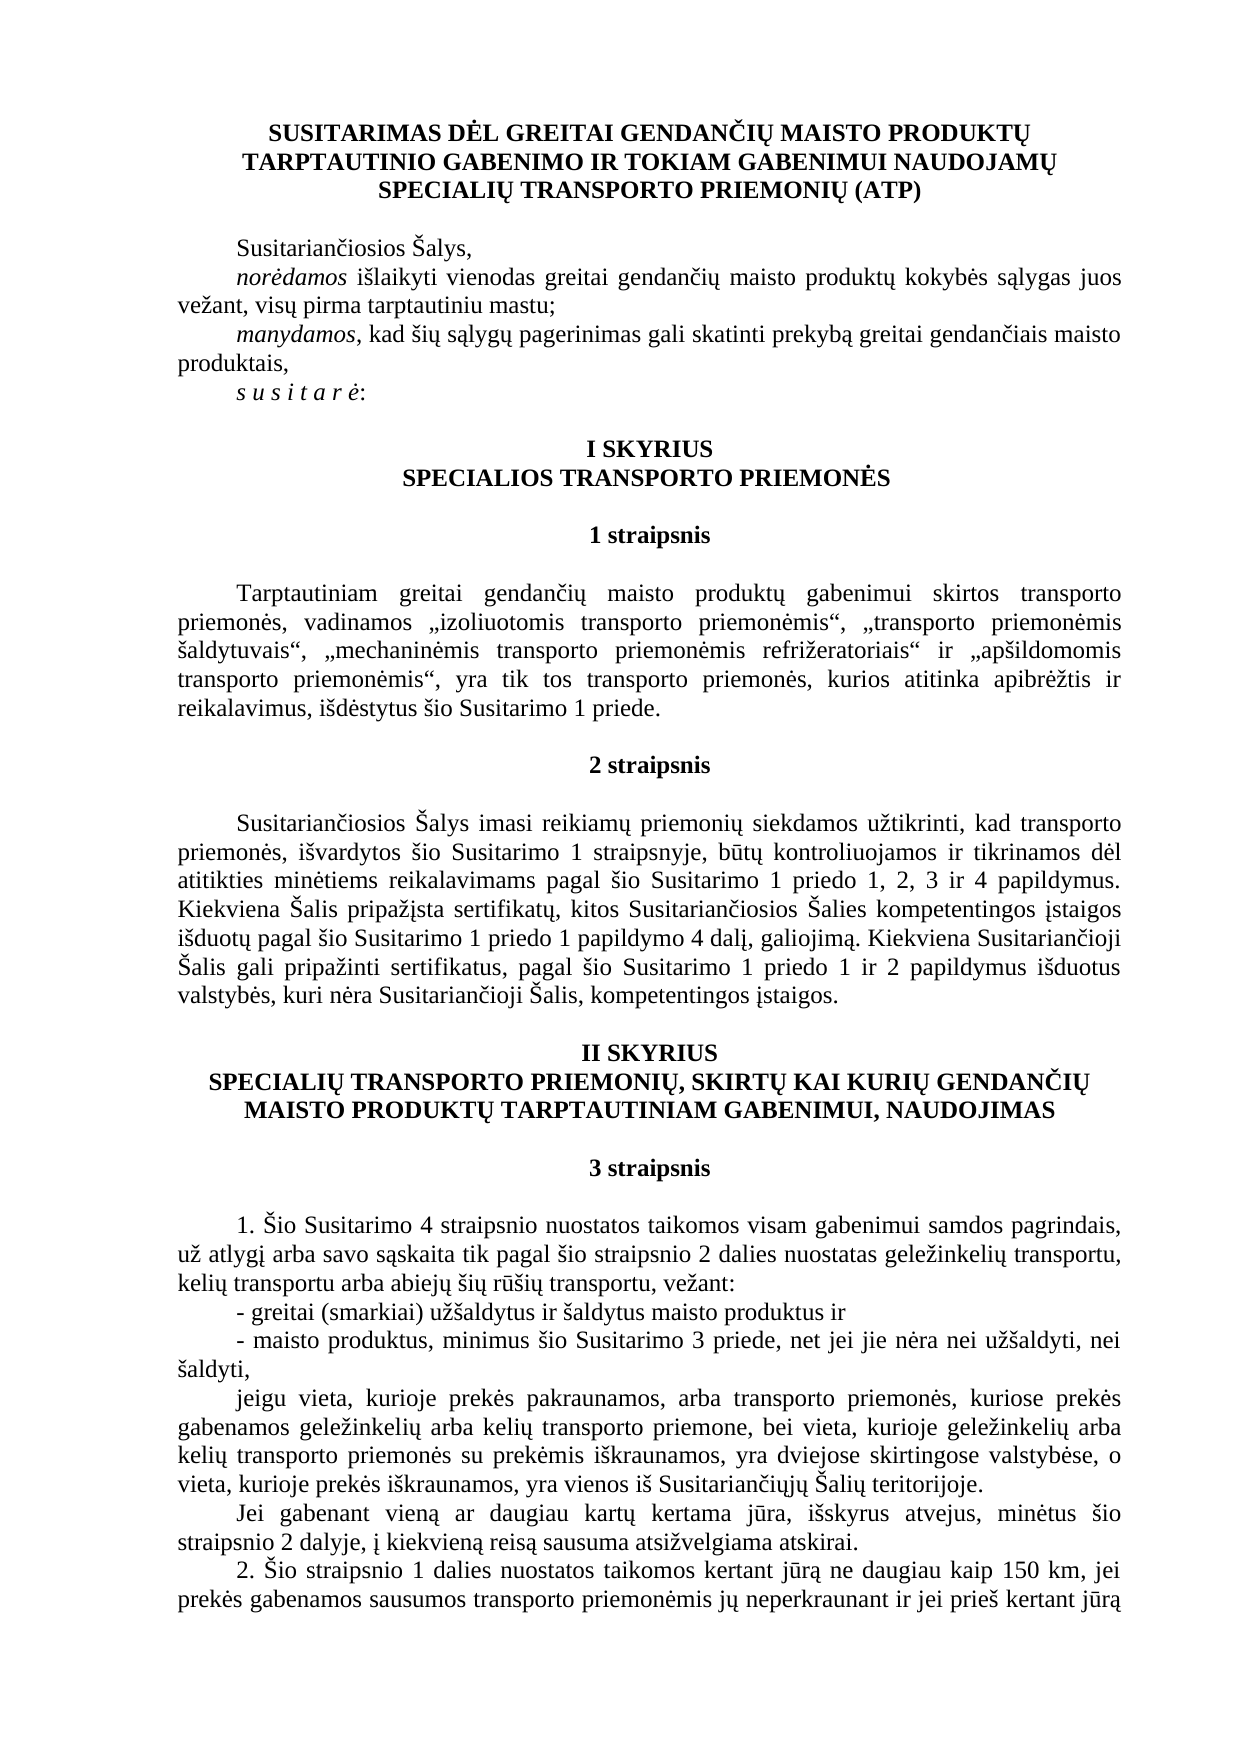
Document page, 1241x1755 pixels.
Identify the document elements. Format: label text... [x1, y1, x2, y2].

text - maisto produktus, minimus šio Susitarimo 3 priede, net jei jie nėra nei užšaldyti, nei šaldyti, [177, 1326, 1122, 1383]
text 1. Šio Susitarimo 4 straipsnio nuostatos taikomos visam gabenimui samdos pagrindais, už atlygį arba savo sąskaita tik pagal šio straipsnio 2 dalies nuostatas geležinkelių transportu, kelių transportu arba abiejų šių rūšių transportu, vežant: [177, 1211, 1122, 1297]
text - greitai (smarkiai) užšaldytus ir šaldytus maisto produktus ir [177, 1297, 1122, 1326]
text I SKYRIUS [177, 434, 1122, 463]
text SPECIALIŲ TRANSPORTO PRIEMONIŲ, SKIRTŲ KAI KURIŲ GENDANČIŲ MAISTO PRODUKTŲ TARPTAUTINIAM GABENIMUI, NAUDOJIMAS [177, 1067, 1122, 1124]
text Susitariančiosios Šalys imasi reikiamų priemonių siekdamos užtikrinti, kad transporto priemonės, išvardytos šio Susitarimo 1 straipsnyje, būtų kontroliuojamos ir tikrinamos dėl atitikties minėtiems reikalavimams pagal šio Susitarimo 1 priedo 1, 2, 3 ir 4 papildymus. Kiekviena Šalis pripažįsta sertifikatų, kitos Susitariančiosios Šalies kompetentingos įstaigos išduotų pagal šio Susitarimo 1 priedo 1 papildymo 4 dalį, galiojimą. Kiekviena Susitariančioji Šalis gali pripažinti sertifikatus, pagal šio Susitarimo 1 priedo 1 ir 2 papildymus išduotus valstybės, kuri nėra Susitariančioji Šalis, kompetentingos įstaigos. [177, 808, 1122, 1009]
text 2. Šio straipsnio 1 dalies nuostatos taikomos kertant jūrą ne daugiau kaip 150 km, jei prekės gabenamos sausumos transporto priemonėmis jų neperkraunant ir jei prieš kertant jūrą [177, 1556, 1122, 1613]
text 1 straipsnis [177, 521, 1122, 549]
text Tarptautiniam greitai gendančių maisto produktų gabenimui skirtos transporto priemonės, vadinamos „izoliuotomis transporto priemonėmis“, „transporto priemonėmis šaldytuvais“, „mechaninėmis transporto priemonėmis refrižeratoriais“ ir „apšildomomis transporto priemonėmis“, yra tik tos transporto priemonės, kurios atitinka apibrėžtis ir reikalavimus, išdėstytus šio Susitarimo 1 priede. [177, 578, 1122, 722]
text norėdamos išlaikyti vienodas greitai gendančių maisto produktų kokybės sąlygas juos vežant, visų pirma tarptautiniu mastu; [177, 262, 1122, 319]
text II SKYRIUS [177, 1038, 1122, 1067]
text jeigu vieta, kurioje prekės pakraunamos, arba transporto priemonės, kuriose prekės gabenamos geležinkelių arba kelių transporto priemone, bei vieta, kurioje geležinkelių arba kelių transporto priemonės su prekėmis iškraunamos, yra dviejose skirtingose valstybėse, o vieta, kurioje prekės iškraunamos, yra vienos iš Susitariančiųjų Šalių teritorijoje. [177, 1383, 1122, 1498]
text SPECIALIOS TRANSPORTO PRIEMONĖS [177, 463, 1122, 492]
text s u s i t a r ė: [177, 377, 1122, 406]
text manydamos, kad šių sąlygų pagerinimas gali skatinti prekybą greitai gendančiais maisto produktais, [177, 319, 1122, 377]
text Susitariančiosios Šalys, [177, 233, 1122, 262]
text Jei gabenant vieną ar daugiau kartų kertama jūra, išskyrus atvejus, minėtus šio straipsnio 2 dalyje, į kiekvieną reisą sausuma atsižvelgiama atskirai. [177, 1498, 1122, 1556]
text SUSITARIMAS DĖL GREITAI GENDANČIŲ MAISTO PRODUKTŲ TARPTAUTINIO GABENIMO IR TOKIAM GABENIMUI NAUDOJAMŲ SPECIALIŲ TRANSPORTO PRIEMONIŲ (ATP) [177, 118, 1122, 204]
text 2 straipsnis [177, 751, 1122, 779]
text 3 straipsnis [177, 1153, 1122, 1182]
